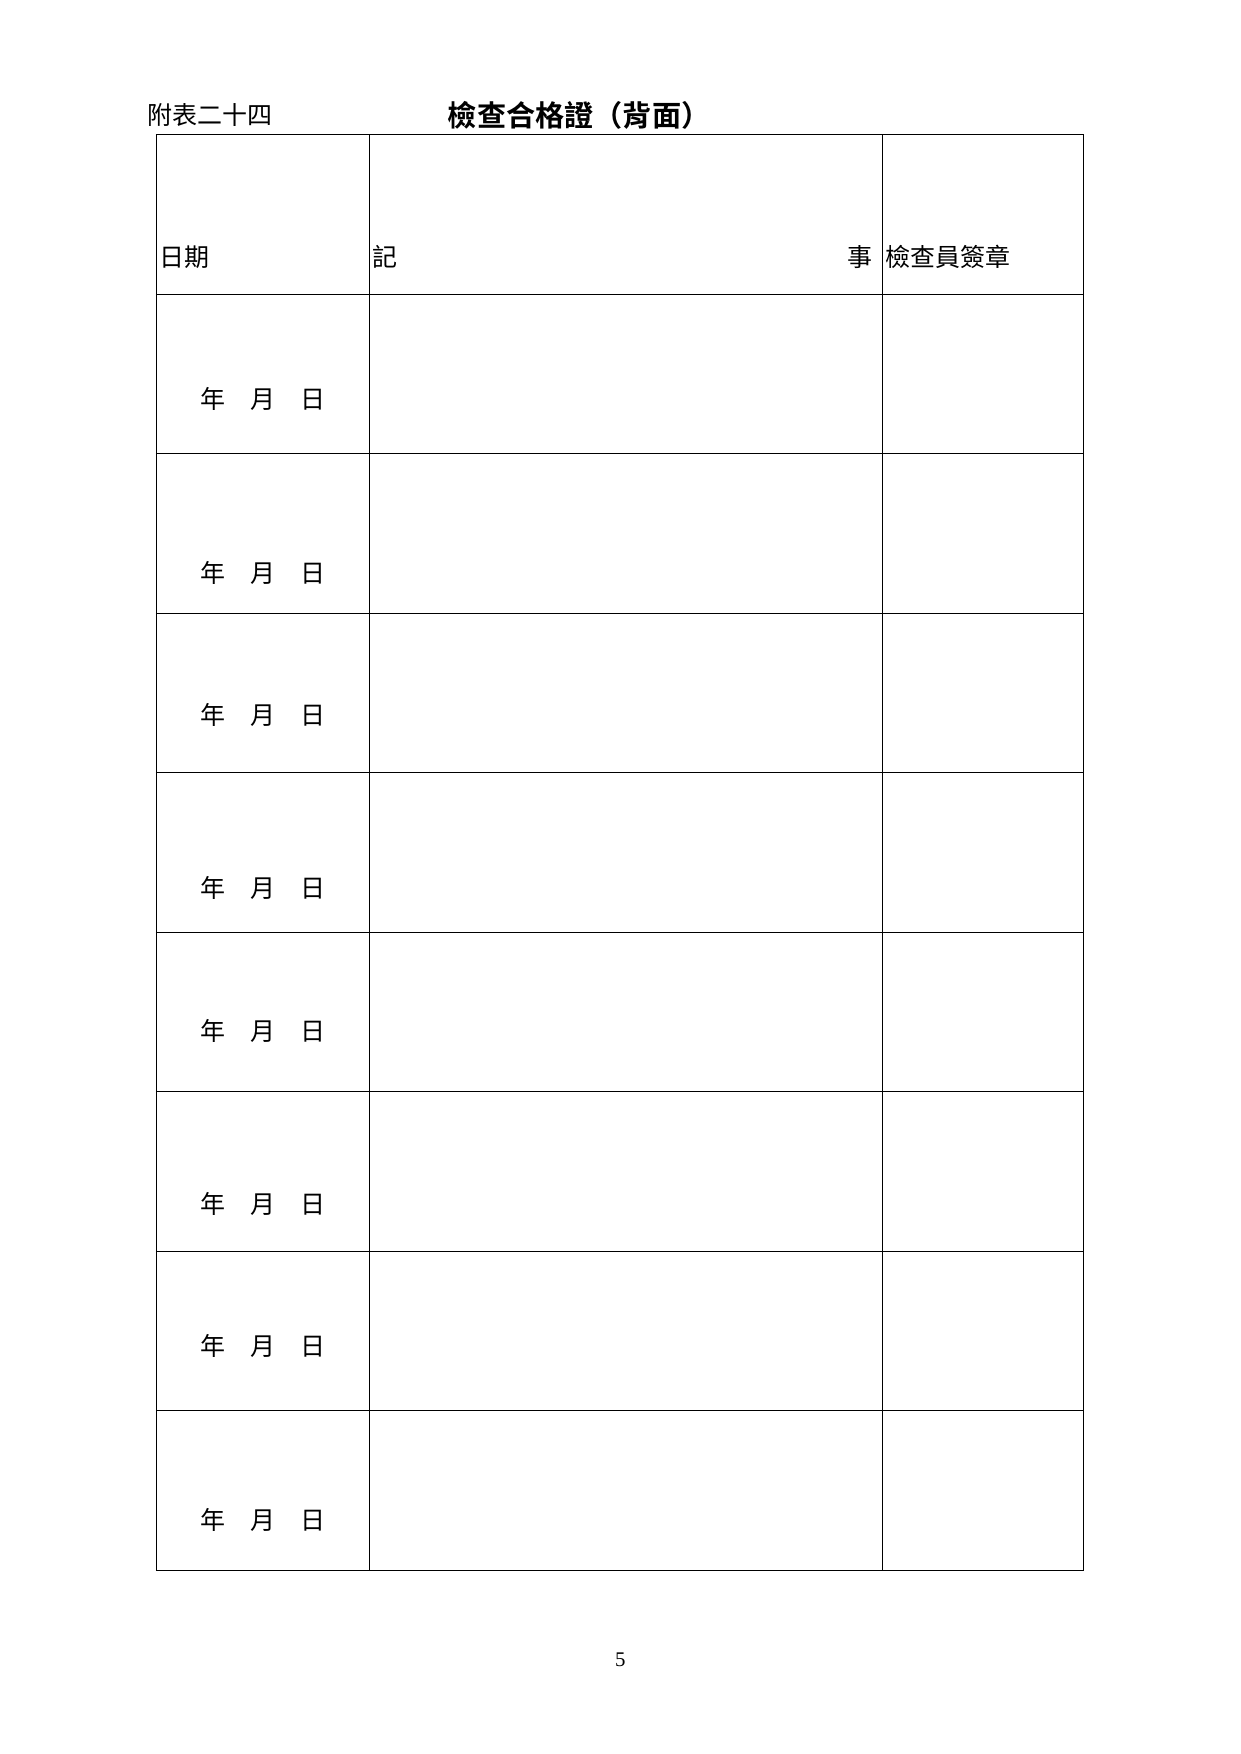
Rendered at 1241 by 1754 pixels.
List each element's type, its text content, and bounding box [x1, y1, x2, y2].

table_cell [370, 1411, 882, 1569]
table_header 記 事 [370, 135, 882, 294]
table_cell 年 月 日 [157, 614, 369, 772]
table_cell [883, 1092, 1083, 1251]
table_cell [883, 773, 1083, 932]
table_cell [370, 1092, 882, 1251]
table_cell 年 月 日 [157, 1092, 369, 1251]
table_cell [883, 295, 1083, 453]
table_cell [883, 454, 1083, 613]
table_header 檢查員簽章 [883, 135, 1083, 294]
table_cell 年 月 日 [157, 773, 369, 932]
table_cell 年 月 日 [157, 1411, 369, 1569]
table_cell [883, 933, 1083, 1091]
table_cell 年 月 日 [157, 1252, 369, 1410]
table_cell [370, 614, 882, 772]
table_cell [883, 1252, 1083, 1410]
table_cell 年 月 日 [157, 933, 369, 1091]
text 附表二十四 檢查合格證（背面） [148, 72, 1092, 134]
table_cell [370, 933, 882, 1091]
table_cell [883, 614, 1083, 772]
table_cell [370, 295, 882, 453]
table_cell [883, 1411, 1083, 1569]
table_header 日期 [157, 135, 369, 294]
table_cell 年 月 日 [157, 454, 369, 613]
table_cell [370, 454, 882, 613]
table_cell [370, 1252, 882, 1410]
table_cell 年 月 日 [157, 295, 369, 453]
table_cell [370, 773, 882, 932]
